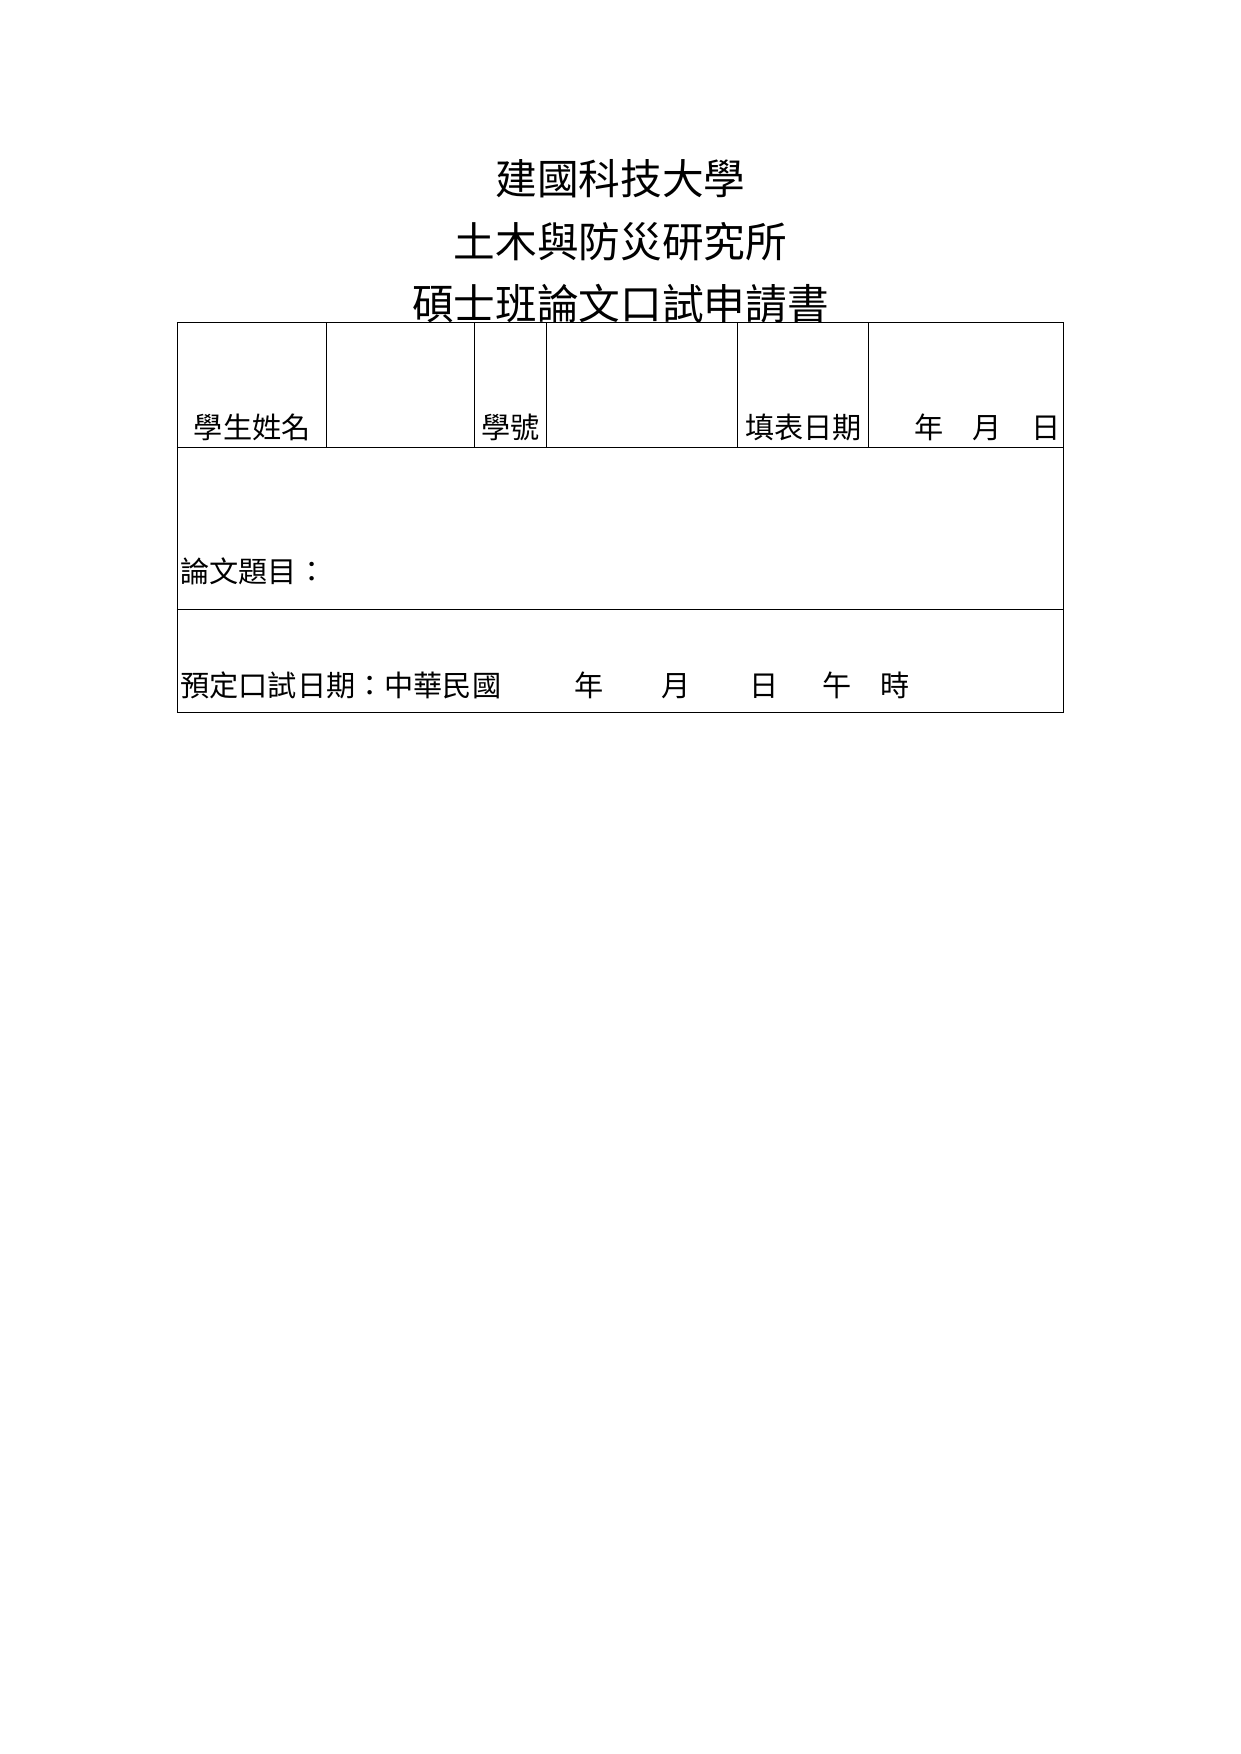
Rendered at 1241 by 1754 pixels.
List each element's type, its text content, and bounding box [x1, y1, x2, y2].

table_cell 預定口試日期：中華民國 年 月 日 午 時 [178, 610, 1063, 712]
table_cell 論文題目： [178, 448, 1063, 608]
table_cell [327, 323, 474, 447]
table_cell 學生姓名 [178, 323, 326, 447]
table_cell [547, 323, 737, 447]
table_header 建國科技大學 土木與防災研究所 碩士班論文口試申請書 [177, 135, 1063, 322]
table_cell 填表日期 [738, 323, 868, 447]
table_cell 年 月 日 [869, 323, 1063, 447]
table_cell 學號 [475, 323, 546, 447]
